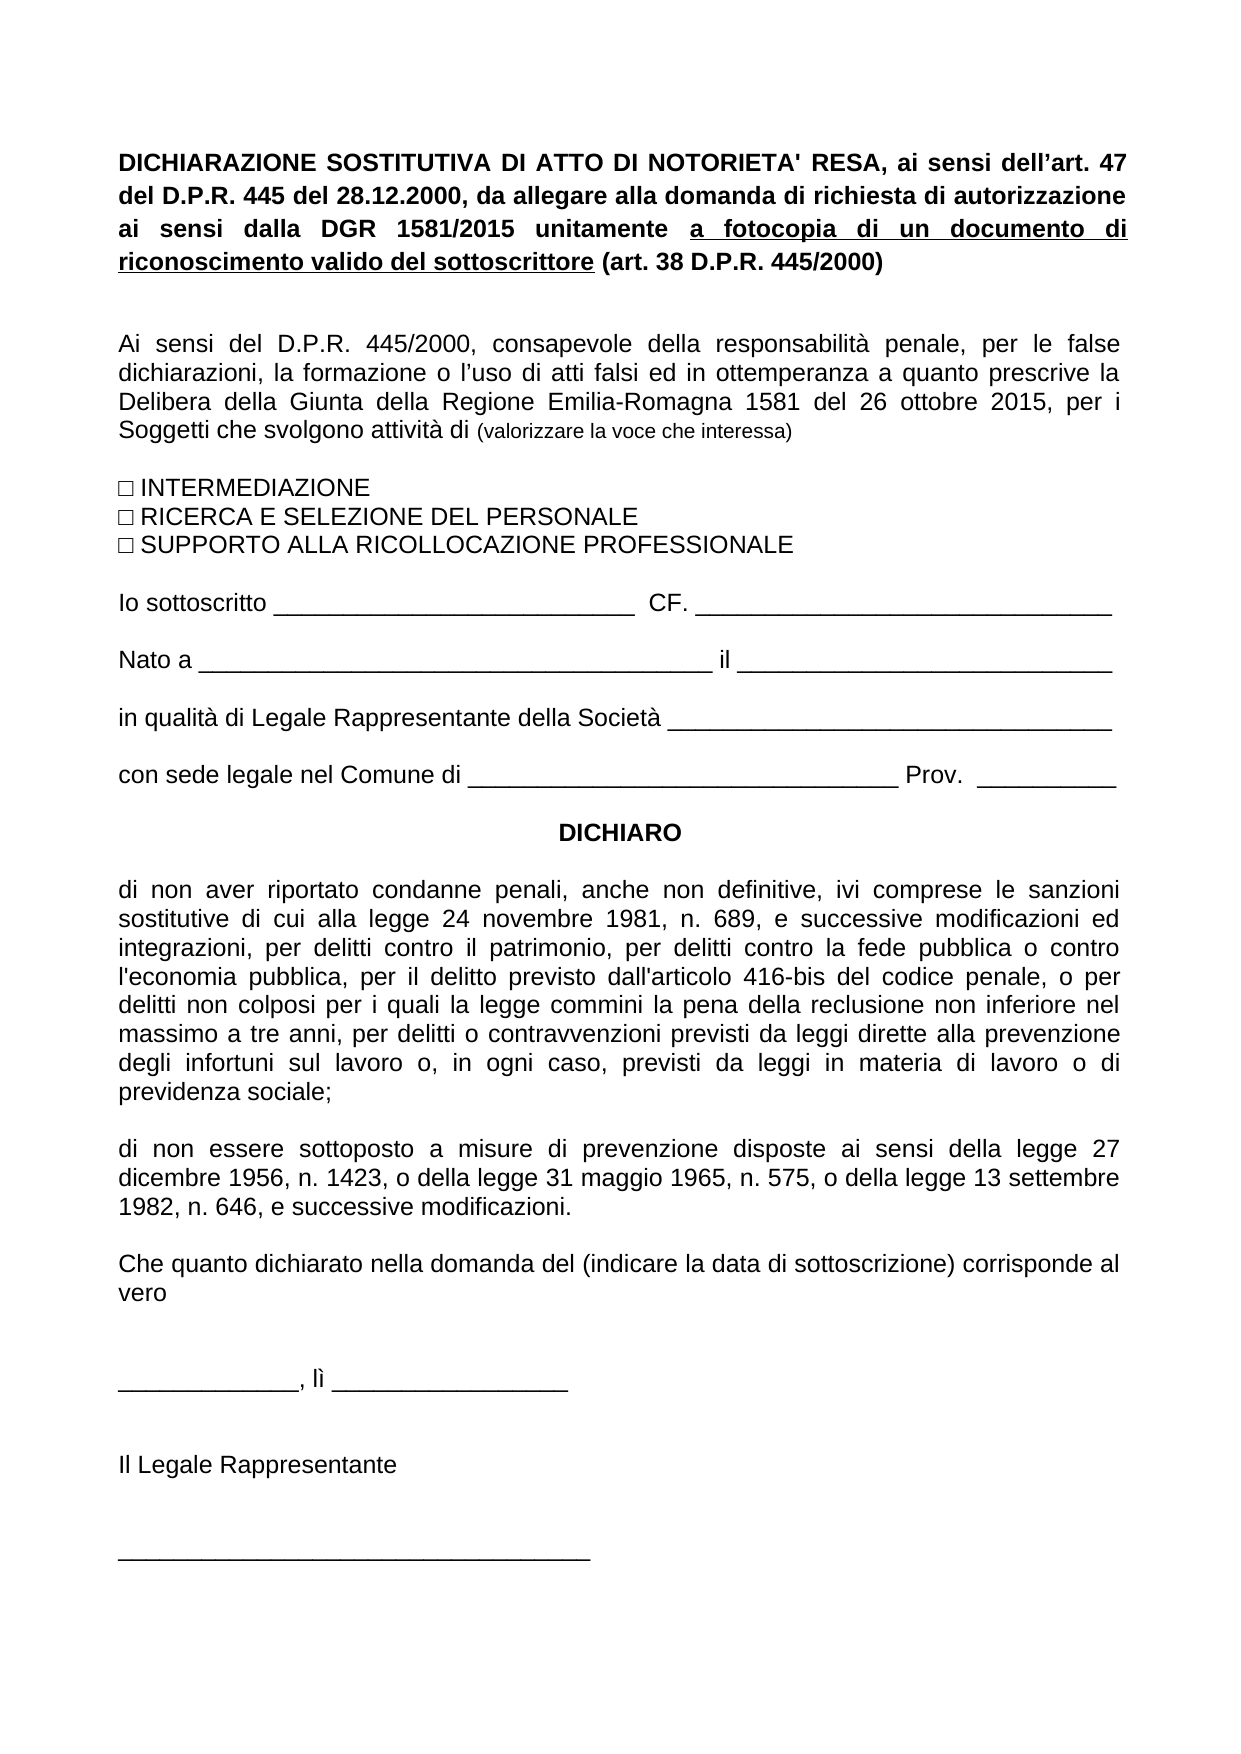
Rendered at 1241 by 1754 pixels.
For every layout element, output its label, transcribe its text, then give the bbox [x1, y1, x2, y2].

text DICHIARO [118, 818, 1122, 847]
text in qualità di Legale Rappresentante della Società ________________________________ [118, 703, 1122, 732]
text Io sottoscritto __________________________ CF. ______________________________ [118, 588, 1122, 617]
text Ai sensi del D.P.R. 445/2000, consapevole della responsabilità penale, per le false dichiarazioni, la formazione o l’uso di atti falsi ed in ottemperanza a quanto prescrive la Delibera della Giunta della Regione Emilia-Romagna 1581 del 26 ottobre 2015, per i Soggetti che svolgono attività di (valorizzare la voce che interessa) [118, 329, 1122, 444]
text Il Legale Rappresentante [118, 1451, 1122, 1479]
text Nato a _____________________________________ il ___________________________ [118, 646, 1122, 674]
text con sede legale nel Comune di _______________________________ Prov. __________ [118, 761, 1122, 789]
text DICHIARAZIONE SOSTITUTIVA DI ATTO DI NOTORIETA' RESA, ai sensi dell’art. 47 del D.P.R. 445 del 28.12.2000, da allegare alla domanda di richiesta di autorizzazione ai sensi dalla DGR 1581/2015 unitamente a fotocopia di un documento di riconoscimento valido del sottoscrittore (art. 38 D.P.R. 445/2000) [118, 148, 1128, 275]
text di non aver riportato condanne penali, anche non definitive, ivi comprese le sanzioni sostitutive di cui alla legge 24 novembre 1981, n. 689, e successive modificazioni ed integrazioni, per delitti contro il patrimonio, per delitti contro la fede pubblica o contro l'economia pubblica, per il delitto previsto dall'articolo 416-bis del codice penale, o per delitti non colposi per i quali la legge commini la pena della reclusione non inferiore nel massimo a tre anni, per delitti o contravvenzioni previsti da leggi dirette alla prevenzione degli infortuni sul lavoro o, in ogni caso, previsti da leggi in materia di lavoro o di previdenza sociale; [118, 876, 1122, 1106]
text _____________, lì _________________ [118, 1364, 1122, 1393]
text Che quanto dichiarato nella domanda del (indicare la data di sottoscrizione) corrisponde al vero [118, 1249, 1122, 1307]
text __________________________________ [118, 1533, 1122, 1562]
text □ SUPPORTO ALLA RICOLLOCAZIONE PROFESSIONALE [118, 531, 1122, 559]
text □ RICERCA E SELEZIONE DEL PERSONALE [118, 502, 1122, 531]
text di non essere sottoposto a misure di prevenzione disposte ai sensi della legge 27 dicembre 1956, n. 1423, o della legge 31 maggio 1965, n. 575, o della legge 13 settembre 1982, n. 646, e successive modificazioni. [118, 1134, 1122, 1221]
text □ INTERMEDIAZIONE [118, 473, 1122, 502]
